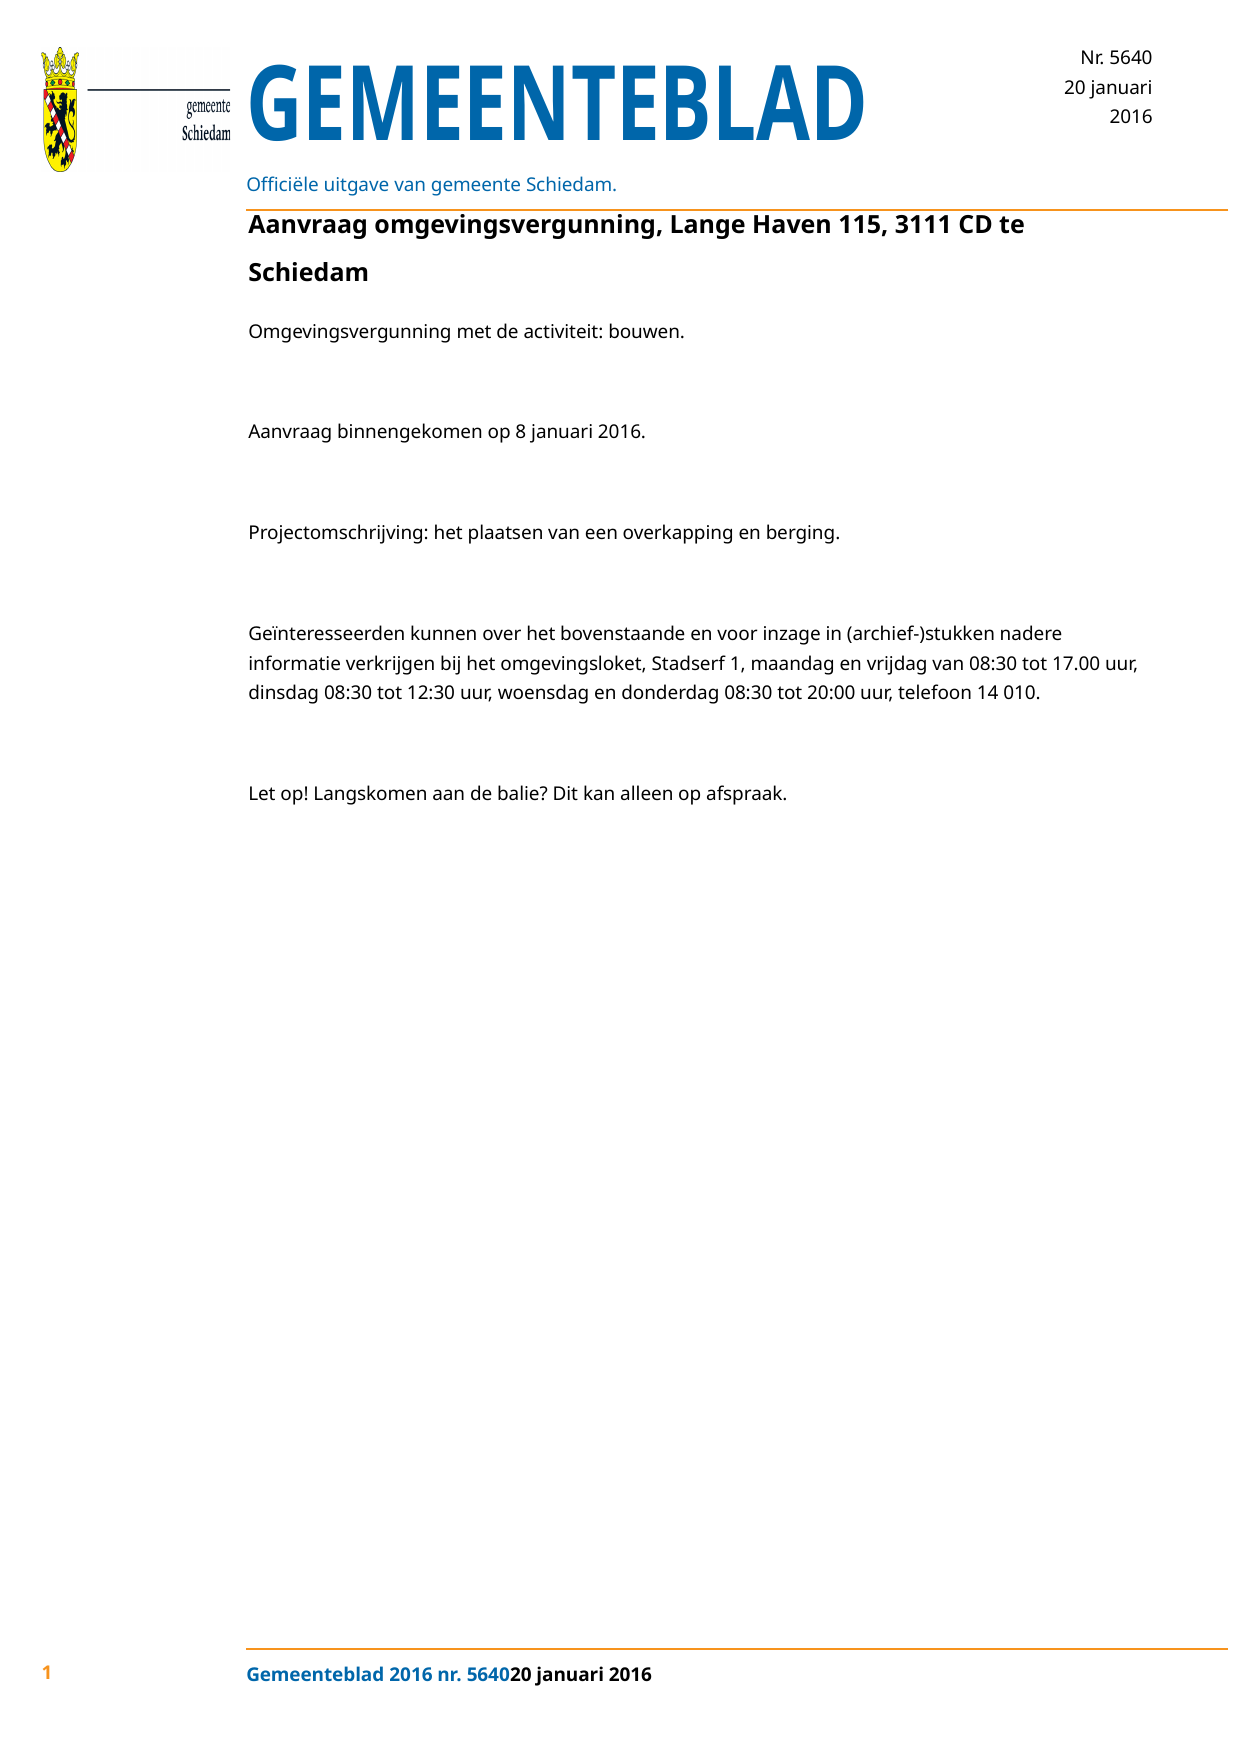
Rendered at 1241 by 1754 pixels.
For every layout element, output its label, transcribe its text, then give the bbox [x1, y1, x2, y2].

text Projectomschrijving: het plaatsen van een overkapping en berging. [248, 519, 1152, 545]
text Let op! Langskomen aan de balie? Dit kan alleen op afspraak. [248, 780, 1152, 806]
text Omgevingsvergunning met de activiteit: bouwen. [248, 318, 1152, 344]
text Aanvraag binnengekomen op 8 januari 2016. [248, 419, 1152, 444]
picture [41, 47, 231, 172]
text Aanvraag omgevingsvergunning, Lange Haven 115, 3111 CD te Schiedam [248, 211, 1152, 288]
text Geïnteresseerden kunnen over het bovenstaande en voor inzage in (archief-)stukken nadere informatie verkrijgen bij het omgevingsloket, Stadserf 1, maandag en vrijdag van 08:30 tot 17.00 uur, dinsdag 08:30 tot 12:30 uur, woensdag en donderdag 08:30 tot 20:00 uur, telefoon 14 010. [248, 620, 1152, 705]
